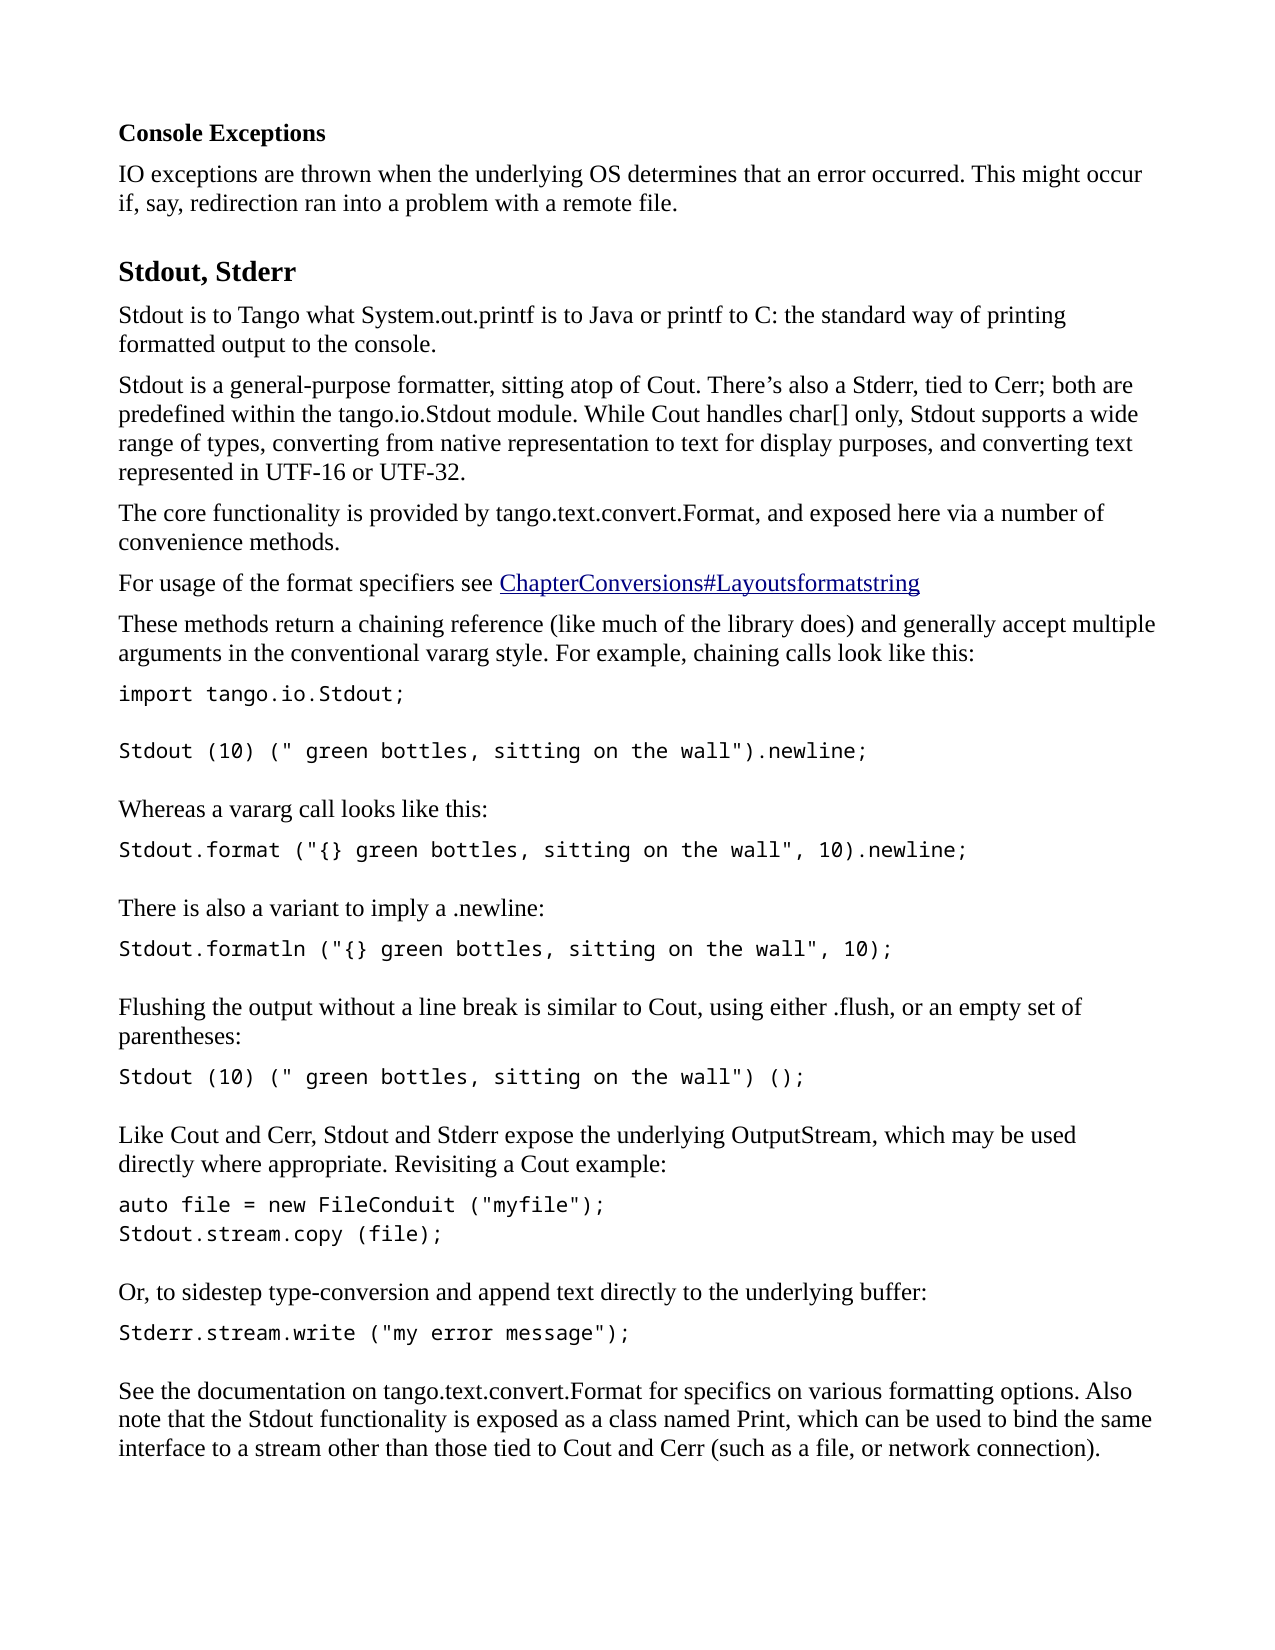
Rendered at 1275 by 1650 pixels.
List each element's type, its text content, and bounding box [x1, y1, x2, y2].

text Stdout is a general-purpose formatter, sitting atop of Cout. There’s also a Stderr, tied to Cerr; both are predefined within the tango.io.Stdout module. While Cout handles char[] only, Stdout supports a wide range of types, converting from native representation to text for display purposes, and converting text represented in UTF-16 or UTF-32. [118, 370, 1157, 485]
text Or, to sidestep type-conversion and append text directly to the underlying buffer: [118, 1277, 1157, 1305]
text The core functionality is provided by tango.text.convert.Format, and exposed here via a number of convenience methods. [118, 498, 1157, 555]
text Stdout (10) (" green bottles, sitting on the wall").newline; [118, 736, 1157, 764]
text There is also a variant to imply a .newline: [118, 893, 1157, 922]
text Stdout.formatln ("{} green bottles, sitting on the wall", 10); [118, 934, 1157, 963]
subtitle Console Exceptions [118, 118, 1157, 147]
text Like Cout and Cerr, Stdout and Stderr expose the underlying OutputStream, which may be used directly where appropriate. Revisiting a Cout example: [118, 1120, 1157, 1178]
text See the documentation on tango.text.convert.Format for specifics on various formatting options. Also note that the Stdout functionality is exposed as a class named Print, which can be used to bind the same interface to a stream other than those tied to Cout and Cerr (such as a file, or network connection). [118, 1376, 1157, 1462]
text Stdout.stream.copy (file); [118, 1219, 1157, 1247]
text Stdout is to Tango what System.out.printf is to Java or printf to C: the standard way of printing formatted output to the console. [118, 300, 1157, 358]
subtitle Stdout, Stderr [118, 254, 1157, 288]
text Whereas a vararg call looks like this: [118, 794, 1157, 823]
text These methods return a chaining reference (like much of the library does) and generally accept multiple arguments in the conventional vararg style. For example, chaining calls look like this: [118, 609, 1157, 667]
text Stdout (10) (" green bottles, sitting on the wall") (); [118, 1062, 1157, 1091]
text import tango.io.Stdout; [118, 679, 1157, 708]
text For usage of the format specifiers see ChapterConversions#Layoutsformatstring [118, 568, 1157, 597]
text Stdout.format ("{} green bottles, sitting on the wall", 10).newline; [118, 835, 1157, 864]
text Flushing the output without a line break is similar to Cout, using either .flush, or an empty set of parentheses: [118, 992, 1157, 1050]
text auto file = new FileConduit ("myfile"); [118, 1190, 1157, 1219]
text IO exceptions are thrown when the underlying OS determines that an error occurred. This might occur if, say, redirection ran into a problem with a remote file. [118, 159, 1157, 217]
text Stderr.stream.write ("my error message"); [118, 1318, 1157, 1346]
